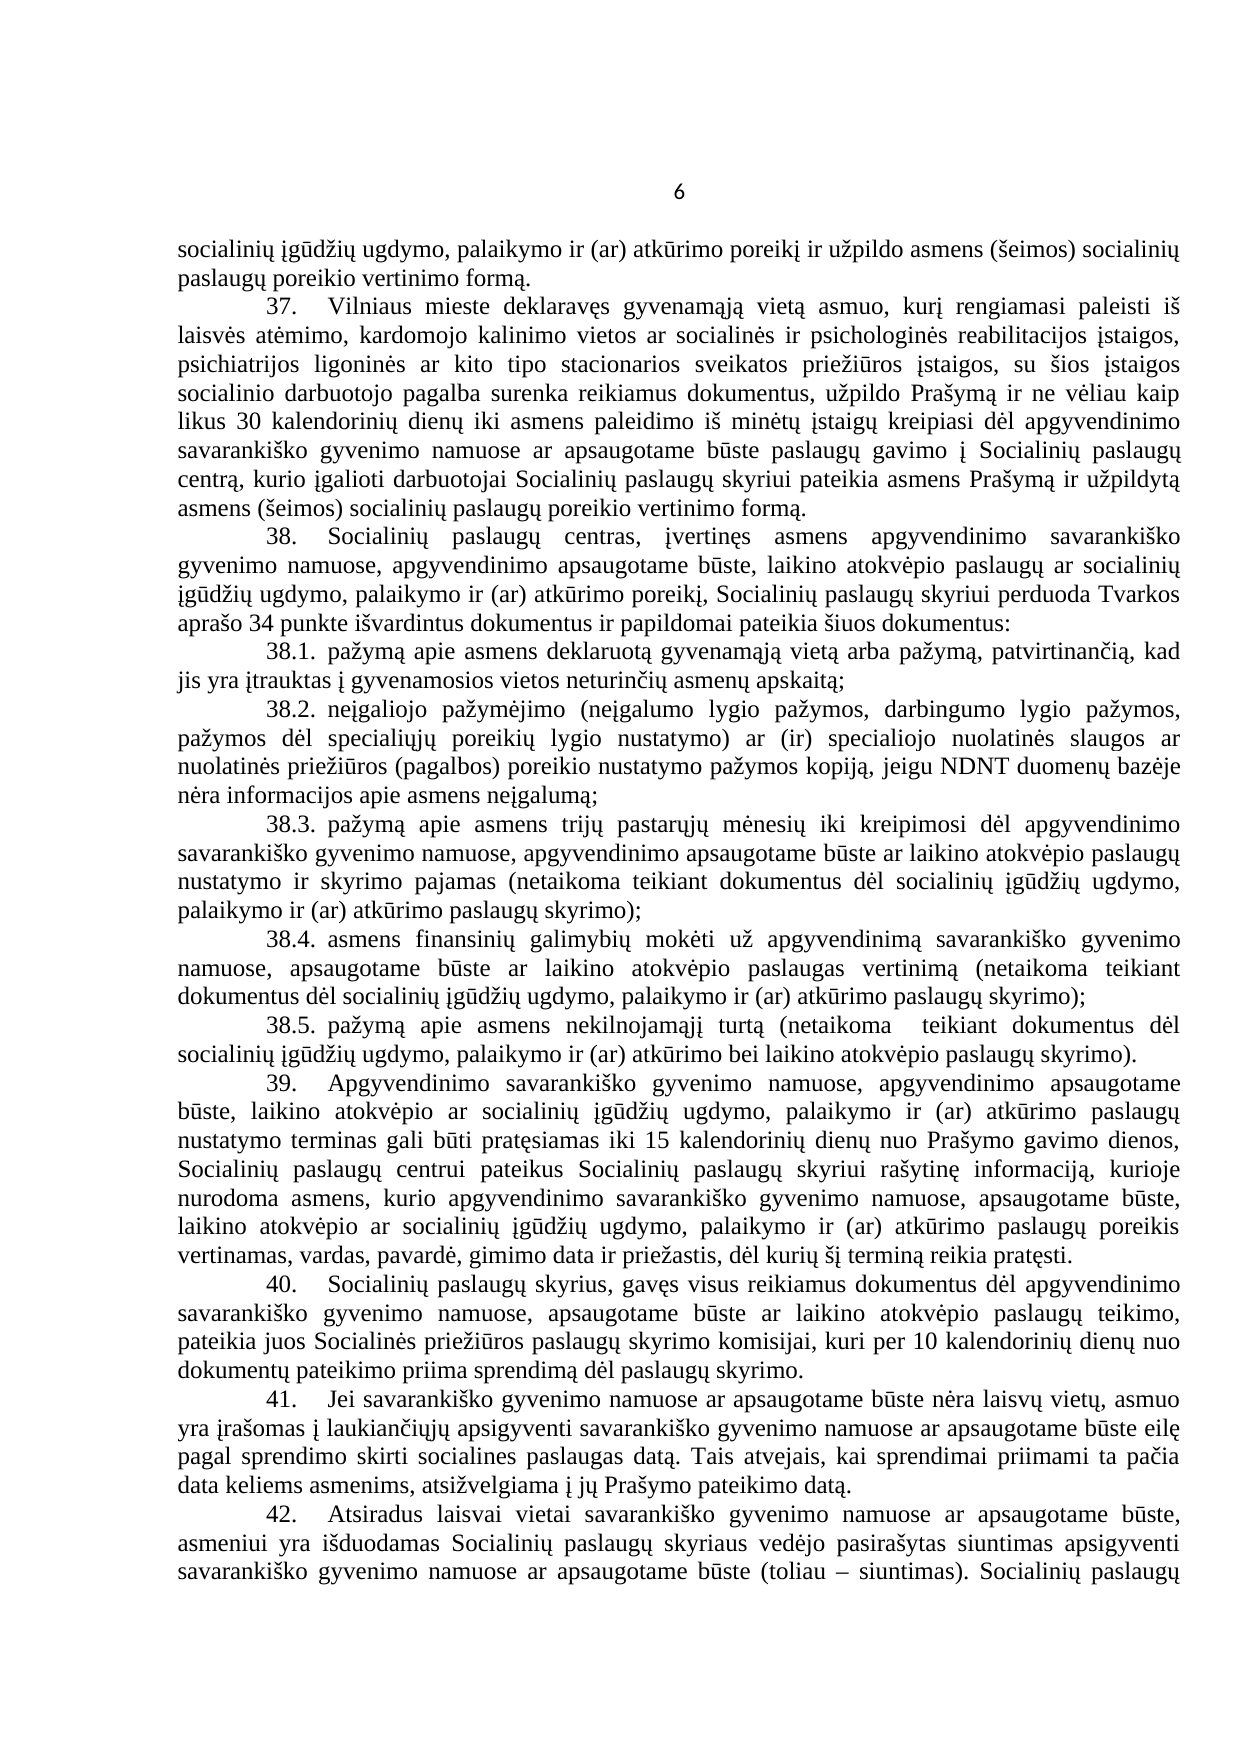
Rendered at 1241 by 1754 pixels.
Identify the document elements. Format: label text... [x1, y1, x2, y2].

text 37. Vilniaus mieste deklaravęs gyvenamąją vietą asmuo, kurį rengiamasi paleisti iš laisvės atėmimo, kardomojo kalinimo vietos ar socialinės ir psichologinės reabilitacijos įstaigos, psichiatrijos ligoninės ar kito tipo stacionarios sveikatos priežiūros įstaigos, su šios įstaigos socialinio darbuotojo pagalba surenka reikiamus dokumentus, užpildo Prašymą ir ne vėliau kaip likus 30 kalendorinių dienų iki asmens paleidimo iš minėtų įstaigų kreipiasi dėl apgyvendinimo savarankiško gyvenimo namuose ar apsaugotame būste paslaugų gavimo į Socialinių paslaugų centrą, kurio įgalioti darbuotojai Socialinių paslaugų skyriui pateikia asmens Prašymą ir užpildytą asmens (šeimos) socialinių paslaugų poreikio vertinimo formą. [177, 291, 1181, 521]
text 38.1. pažymą apie asmens deklaruotą gyvenamąją vietą arba pažymą, patvirtinančią, kad jis yra įtrauktas į gyvenamosios vietos neturinčių asmenų apskaitą; [177, 636, 1181, 694]
text 40. Socialinių paslaugų skyrius, gavęs visus reikiamus dokumentus dėl apgyvendinimo savarankiško gyvenimo namuose, apsaugotame būste ar laikino atokvėpio paslaugų teikimo, pateikia juos Socialinės priežiūros paslaugų skyrimo komisijai, kuri per 10 kalendorinių dienų nuo dokumentų pateikimo priima sprendimą dėl paslaugų skyrimo. [177, 1269, 1181, 1384]
text 38.2. neįgaliojo pažymėjimo (neįgalumo lygio pažymos, darbingumo lygio pažymos, pažymos dėl specialiųjų poreikių lygio nustatymo) ar (ir) specialiojo nuolatinės slaugos ar nuolatinės priežiūros (pagalbos) poreikio nustatymo pažymos kopiją, jeigu NDNT duomenų bazėje nėra informacijos apie asmens neįgalumą; [177, 694, 1181, 809]
text 42. Atsiradus laisvai vietai savarankiško gyvenimo namuose ar apsaugotame būste, asmeniui yra išduodamas Socialinių paslaugų skyriaus vedėjo pasirašytas siuntimas apsigyventi savarankiško gyvenimo namuose ar apsaugotame būste (toliau – siuntimas). Socialinių paslaugų [177, 1499, 1181, 1585]
text socialinių įgūdžių ugdymo, palaikymo ir (ar) atkūrimo poreikį ir užpildo asmens (šeimos) socialinių paslaugų poreikio vertinimo formą. [177, 234, 1181, 291]
text 39. Apgyvendinimo savarankiško gyvenimo namuose, apgyvendinimo apsaugotame būste, laikino atokvėpio ar socialinių įgūdžių ugdymo, palaikymo ir (ar) atkūrimo paslaugų nustatymo terminas gali būti pratęsiamas iki 15 kalendorinių dienų nuo Prašymo gavimo dienos, Socialinių paslaugų centrui pateikus Socialinių paslaugų skyriui rašytinę informaciją, kurioje nurodoma asmens, kurio apgyvendinimo savarankiško gyvenimo namuose, apsaugotame būste, laikino atokvėpio ar socialinių įgūdžių ugdymo, palaikymo ir (ar) atkūrimo paslaugų poreikis vertinamas, vardas, pavardė, gimimo data ir priežastis, dėl kurių šį terminą reikia pratęsti. [177, 1068, 1181, 1269]
text 38.4. asmens finansinių galimybių mokėti už apgyvendinimą savarankiško gyvenimo namuose, apsaugotame būste ar laikino atokvėpio paslaugas vertinimą (netaikoma teikiant dokumentus dėl socialinių įgūdžių ugdymo, palaikymo ir (ar) atkūrimo paslaugų skyrimo); [177, 924, 1181, 1010]
text 38. Socialinių paslaugų centras, įvertinęs asmens apgyvendinimo savarankiško gyvenimo namuose, apgyvendinimo apsaugotame būste, laikino atokvėpio paslaugų ar socialinių įgūdžių ugdymo, palaikymo ir (ar) atkūrimo poreikį, Socialinių paslaugų skyriui perduoda Tvarkos aprašo 34 punkte išvardintus dokumentus ir papildomai pateikia šiuos dokumentus: [177, 521, 1181, 636]
text 38.5. pažymą apie asmens nekilnojamąjį turtą (netaikoma teikiant dokumentus dėl socialinių įgūdžių ugdymo, palaikymo ir (ar) atkūrimo bei laikino atokvėpio paslaugų skyrimo). [177, 1010, 1181, 1068]
text 38.3. pažymą apie asmens trijų pastarųjų mėnesių iki kreipimosi dėl apgyvendinimo savarankiško gyvenimo namuose, apgyvendinimo apsaugotame būste ar laikino atokvėpio paslaugų nustatymo ir skyrimo pajamas (netaikoma teikiant dokumentus dėl socialinių įgūdžių ugdymo, palaikymo ir (ar) atkūrimo paslaugų skyrimo); [177, 809, 1181, 924]
text 41. Jei savarankiško gyvenimo namuose ar apsaugotame būste nėra laisvų vietų, asmuo yra įrašomas į laukiančiųjų apsigyventi savarankiško gyvenimo namuose ar apsaugotame būste eilę pagal sprendimo skirti socialines paslaugas datą. Tais atvejais, kai sprendimai priimami ta pačia data keliems asmenims, atsižvelgiama į jų Prašymo pateikimo datą. [177, 1384, 1181, 1499]
